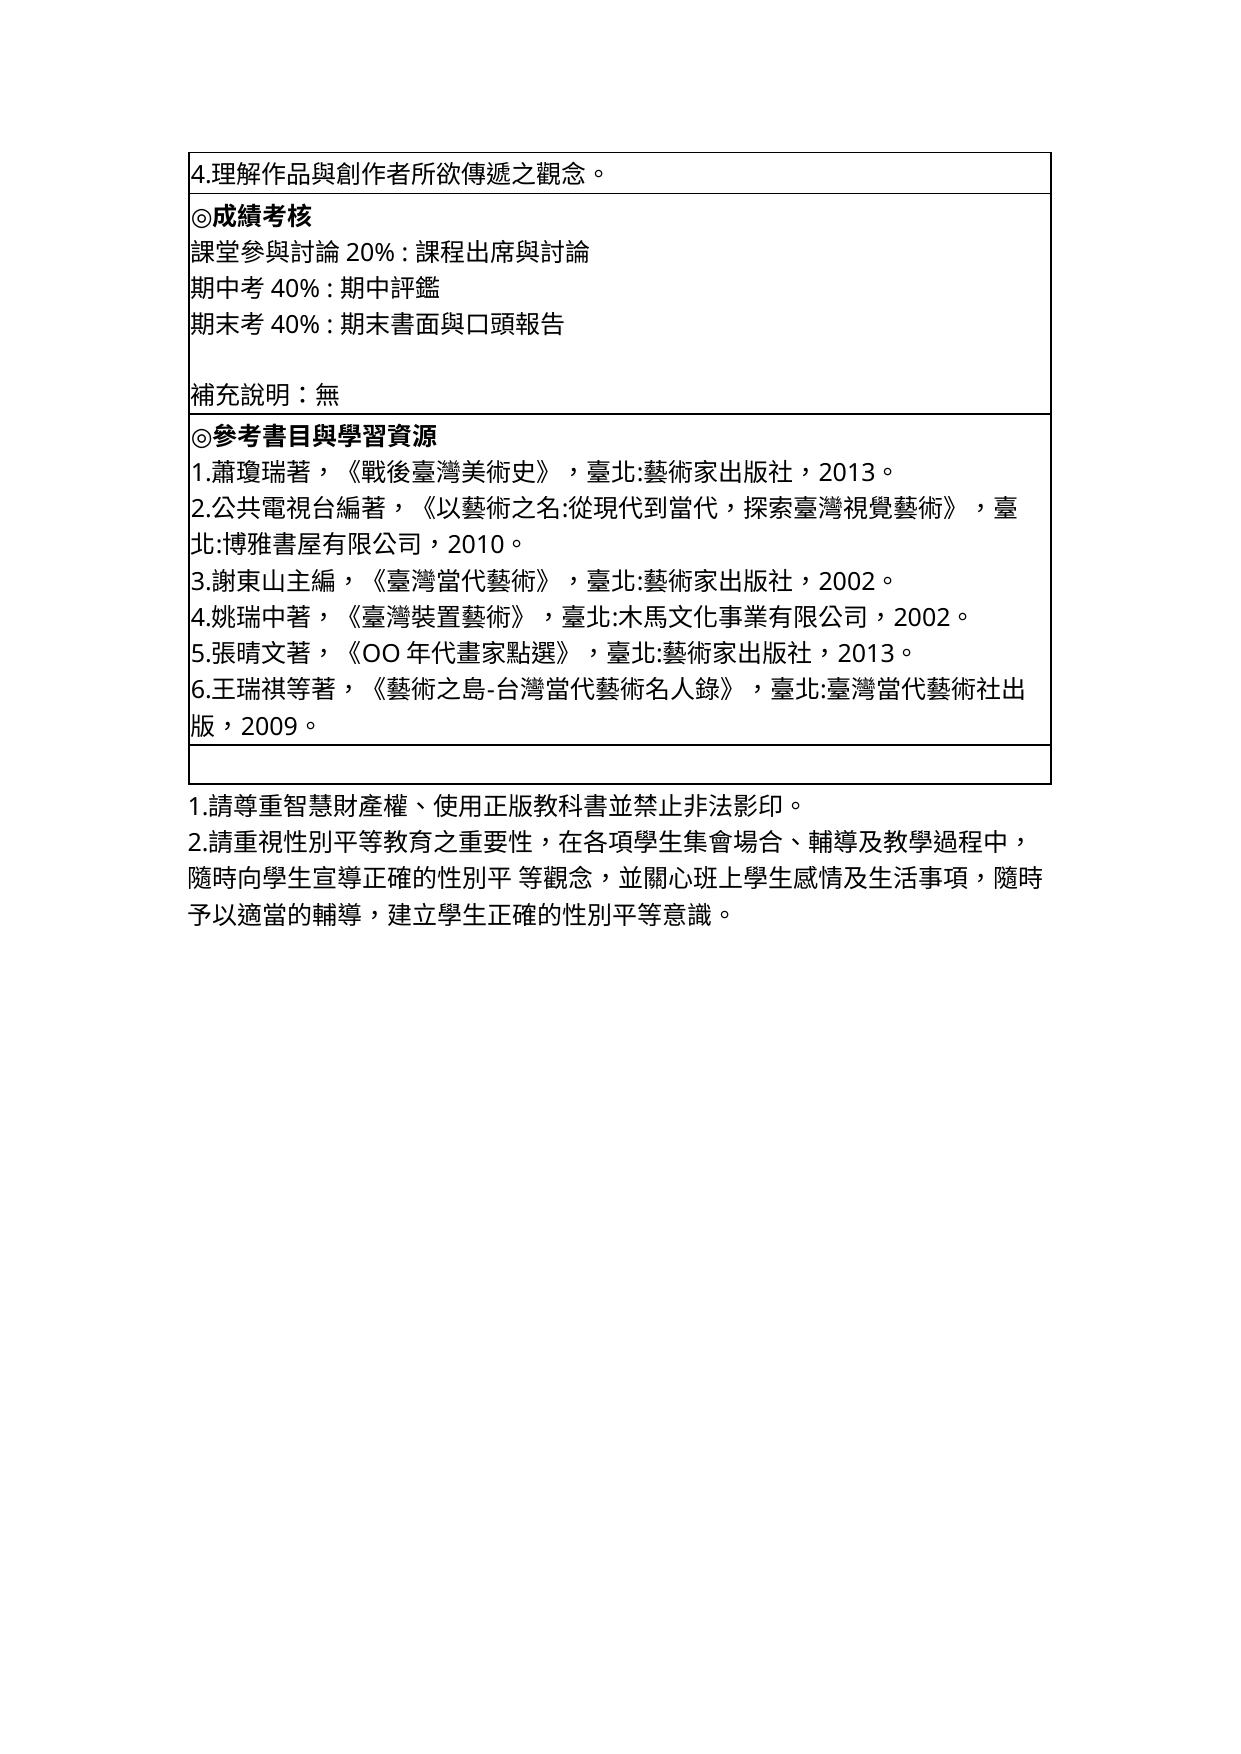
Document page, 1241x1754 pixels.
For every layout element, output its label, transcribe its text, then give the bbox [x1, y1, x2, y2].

table_cell ◎成績考核 課堂參與討論20% : 課程出席與討論 期中考40% : 期中評鑑 期末考40% : 期末書面與口頭報告 補充說明：無 [190, 194, 1050, 413]
table_cell [190, 746, 1050, 783]
text 1.請尊重智慧財產權、使用正版教科書並禁止非法影印。 2.請重視性別平等教育之重要性，在各項學生集會場合、輔導及教學過程中，隨時向學生宣導正確的性別平 等觀念，並關心班上學生感情及生活事項，隨時予以適當的輔導，建立學生正確的性別平等意識。 [187, 786, 1053, 931]
table_cell ◎參考書目與學習資源 1.蕭瓊瑞著，《戰後臺灣美術史》，臺北:藝術家出版社，2013。 2.公共電視台編著，《以藝術之名:從現代到當代，探索臺灣視覺藝術》，臺北:博雅書屋有限公司，2010。 3.謝東山主編，《臺灣當代藝術》，臺北:藝術家出版社，2002。 4.姚瑞中著，《臺灣裝置藝術》，臺北:木馬文化事業有限公司，2002。 5.張晴文著，《OO年代畫家點選》，臺北:藝術家出版社，2013。 6.王瑞祺等著，《藝術之島-台灣當代藝術名人錄》，臺北:臺灣當代藝術社出版，2009。 [190, 415, 1050, 744]
table_cell 4.理解作品與創作者所欲傳遞之觀念。 [190, 153, 1050, 193]
